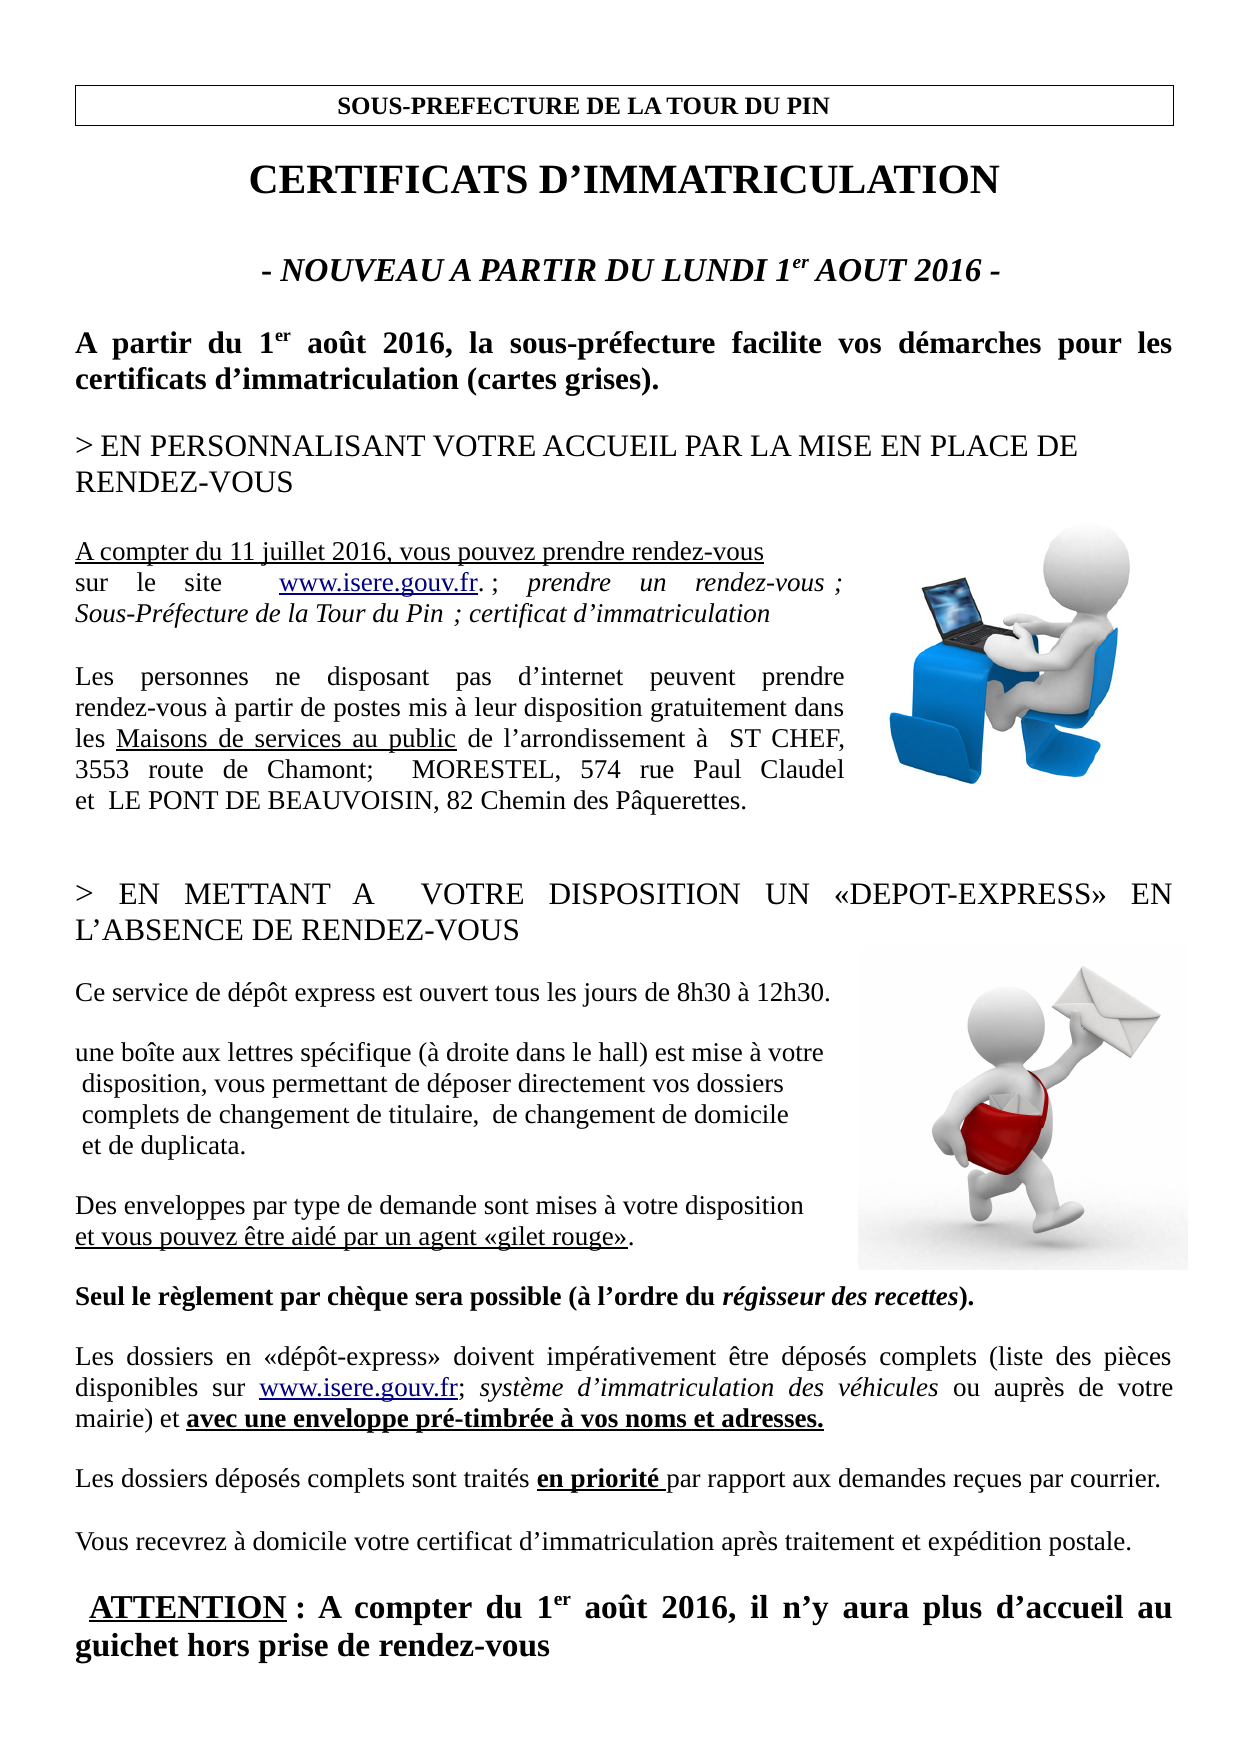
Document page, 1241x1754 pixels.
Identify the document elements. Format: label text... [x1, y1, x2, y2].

text Des enveloppes par type de demande sont mises à votre disposition [75, 1189, 858, 1220]
text Les personnes ne disposant pas d’internet peuvent prendre rendez-vous à partir de postes mis à leur disposition gratuitement dans les Maisons de services au public de l’arrondissement à ST CHEF, 3553 route de Chamont; MORESTEL, 574 rue Paul Claudel et LE PONT DE BEAUVOISIN, 82 Chemin des Pâquerettes. [75, 660, 845, 815]
text CERTIFICATS D’IMMATRICULATION [75, 154, 1173, 202]
text Les dossiers en «dépôt-express» doivent impérativement être déposés complets (liste des pièces disponibles sur www.isere.gouv.fr; système d’immatriculation des véhicules ou auprès de votre mairie) et avec une enveloppe pré-timbrée à vos noms et adresses. [75, 1340, 1173, 1433]
text et vous pouvez être aidé par un agent «gilet rouge». [75, 1220, 858, 1251]
text disposition, vous permettant de déposer directement vos dossiers [75, 1067, 858, 1098]
text Seul le règlement par chèque sera possible (à l’ordre du régisseur des recettes). [75, 1280, 1173, 1311]
text complets de changement de titulaire, de changement de domicile [75, 1098, 858, 1129]
text Vous recevrez à domicile votre certificat d’immatriculation après traitement et expédition postale. [75, 1524, 1173, 1556]
text A compter du 11 juillet 2016, vous pouvez prendre rendez-vous [75, 535, 845, 566]
table_header SOUS-PREFECTURE DE LA TOUR DU PIN [76, 86, 1173, 125]
text sur le site www.isere.gouv.fr. ; prendre un rendez-vous ; Sous-Préfecture de la Tour du Pin ; certificat d’immatriculation [75, 566, 845, 628]
text Les dossiers déposés complets sont traités en priorité par rapport aux demandes reçues par courrier. [75, 1462, 1173, 1493]
picture [845, 504, 1163, 823]
text ATTENTION : A compter du 1er août 2016, il n’y aura plus d’accueil au guichet hors prise de rendez-vous [75, 1587, 1173, 1663]
text Ce service de dépôt express est ouvert tous les jours de 8h30 à 12h30. [75, 976, 858, 1007]
text - NOUVEAU A PARTIR DU LUNDI 1er AOUT 2016 - [75, 250, 1173, 288]
text A partir du 1er août 2016, la sous-préfecture facilite vos démarches pour les certificats d’immatriculation (cartes grises). [75, 324, 1173, 396]
picture [858, 946, 1188, 1270]
text une boîte aux lettres spécifique (à droite dans le hall) est mise à votre [75, 1036, 858, 1067]
text > EN PERSONNALISANT VOTRE ACCUEIL PAR LA MISE EN PLACE DE RENDEZ-VOUS [75, 425, 1173, 499]
text > EN METTANT A VOTRE DISPOSITION UN «DEPOT-EXPRESS» EN L’ABSENCE DE RENDEZ-VOUS [75, 873, 1173, 947]
text et de duplicata. [75, 1129, 858, 1160]
